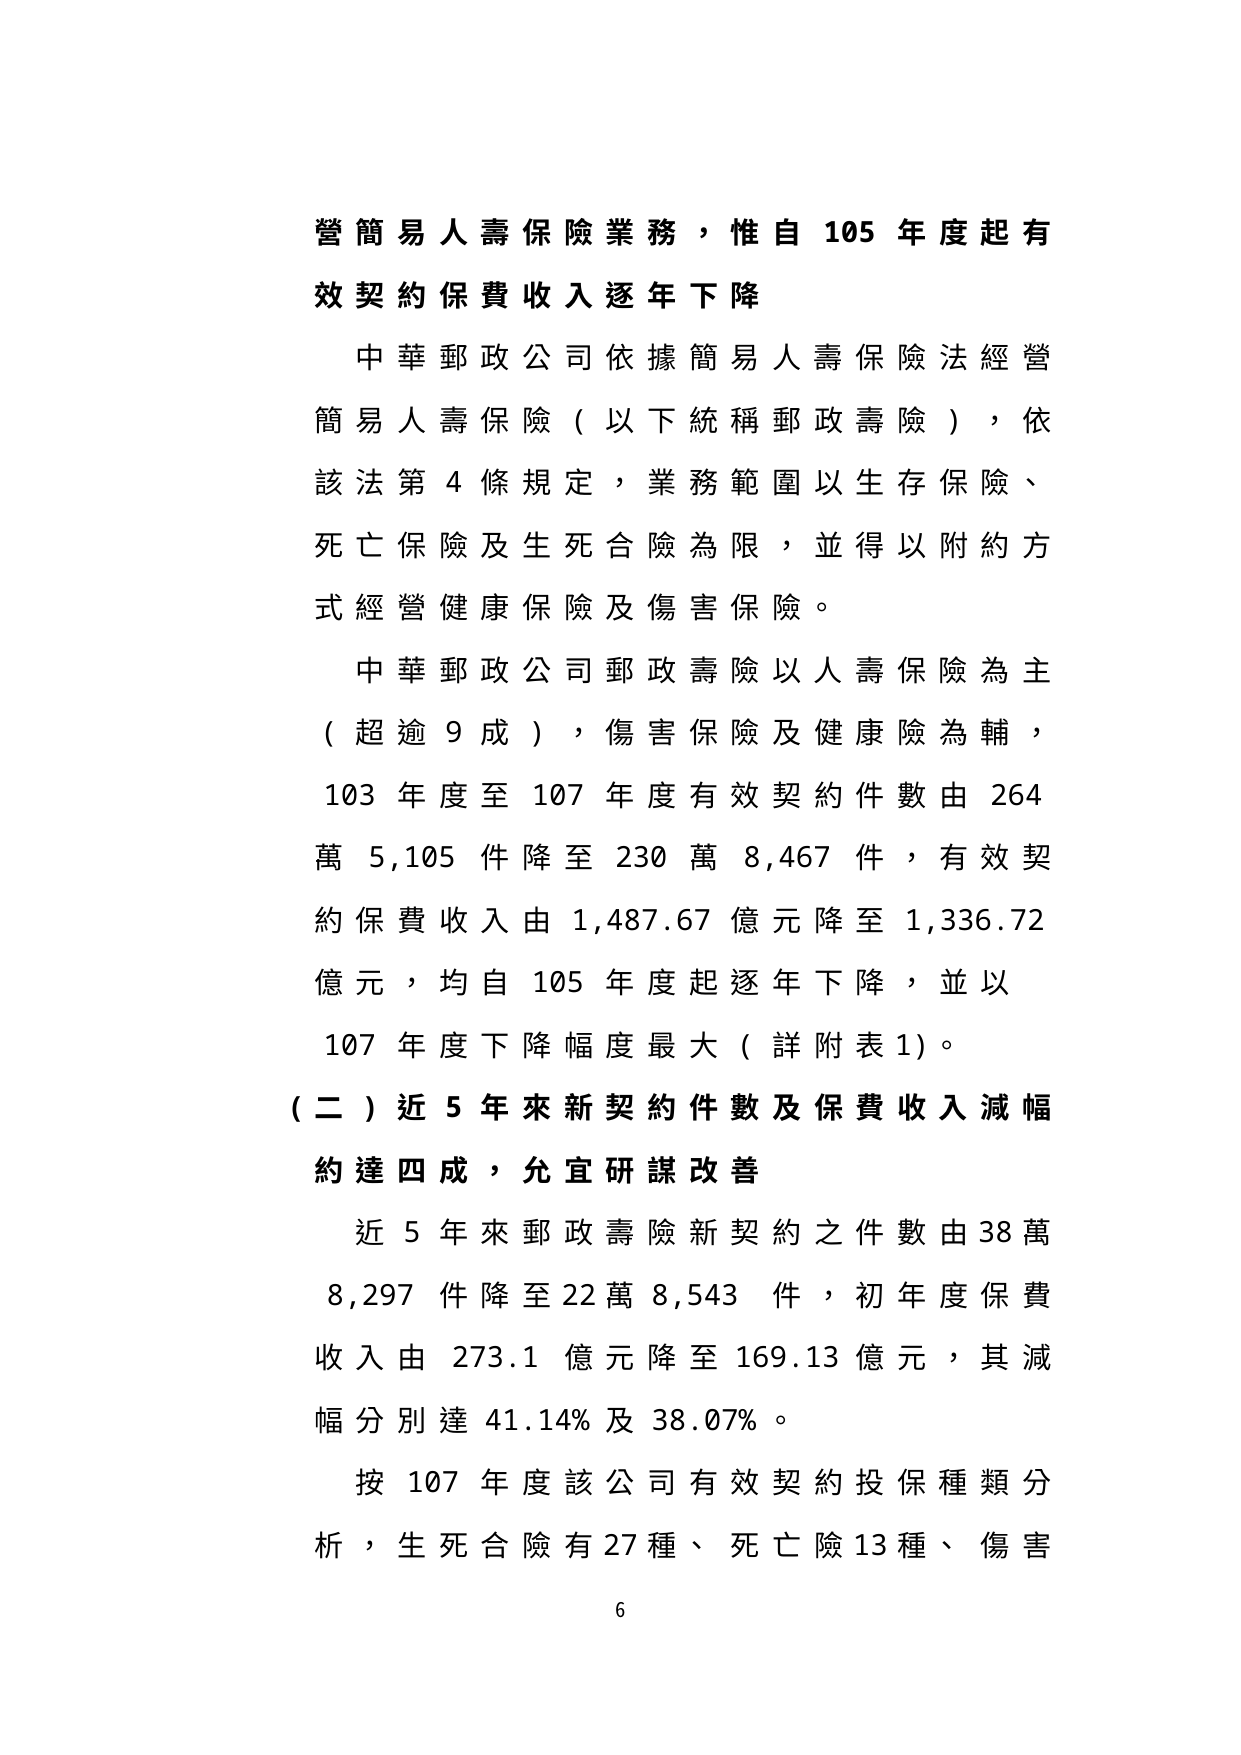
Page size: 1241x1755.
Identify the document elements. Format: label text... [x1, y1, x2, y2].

text (二)近5年來新契約件數及保費收入減幅約達四成，允宜研謀改善 [242, 1064, 1058, 1189]
text 近5年來郵政壽險新契約之件數由38萬8,297件降至22萬8,543 件，初年度保費收入由273.1億元降至169.13億元，其減幅分別達41.14%及38.07%。 [283, 1189, 1058, 1439]
text 按107年度該公司有效契約投保種類分析，生死合險有27種、死亡險13種、傷害 [271, 1439, 1058, 1564]
text 營簡易人壽保險業務，惟自105年度起有效契約保費收入逐年下降 [242, 189, 1058, 314]
text 中華郵政公司郵政壽險以人壽保險為主(超逾9成)，傷害保險及健康險為輔，103年度至107年度有效契約件數由264萬5,105件降至230萬8,467件，有效契約保費收入由1,487.67億元降至1,336.72億元，均自105年度起逐年下降，並以107年度下降幅度最大(詳附表1)。 [271, 627, 1058, 1064]
text 中華郵政公司依據簡易人壽保險法經營簡易人壽保險(以下統稱郵政壽險)，依該法第4條規定，業務範圍以生存保險、死亡保險及生死合險為限，並得以附約方式經營健康保險及傷害保險。 [271, 314, 1058, 627]
